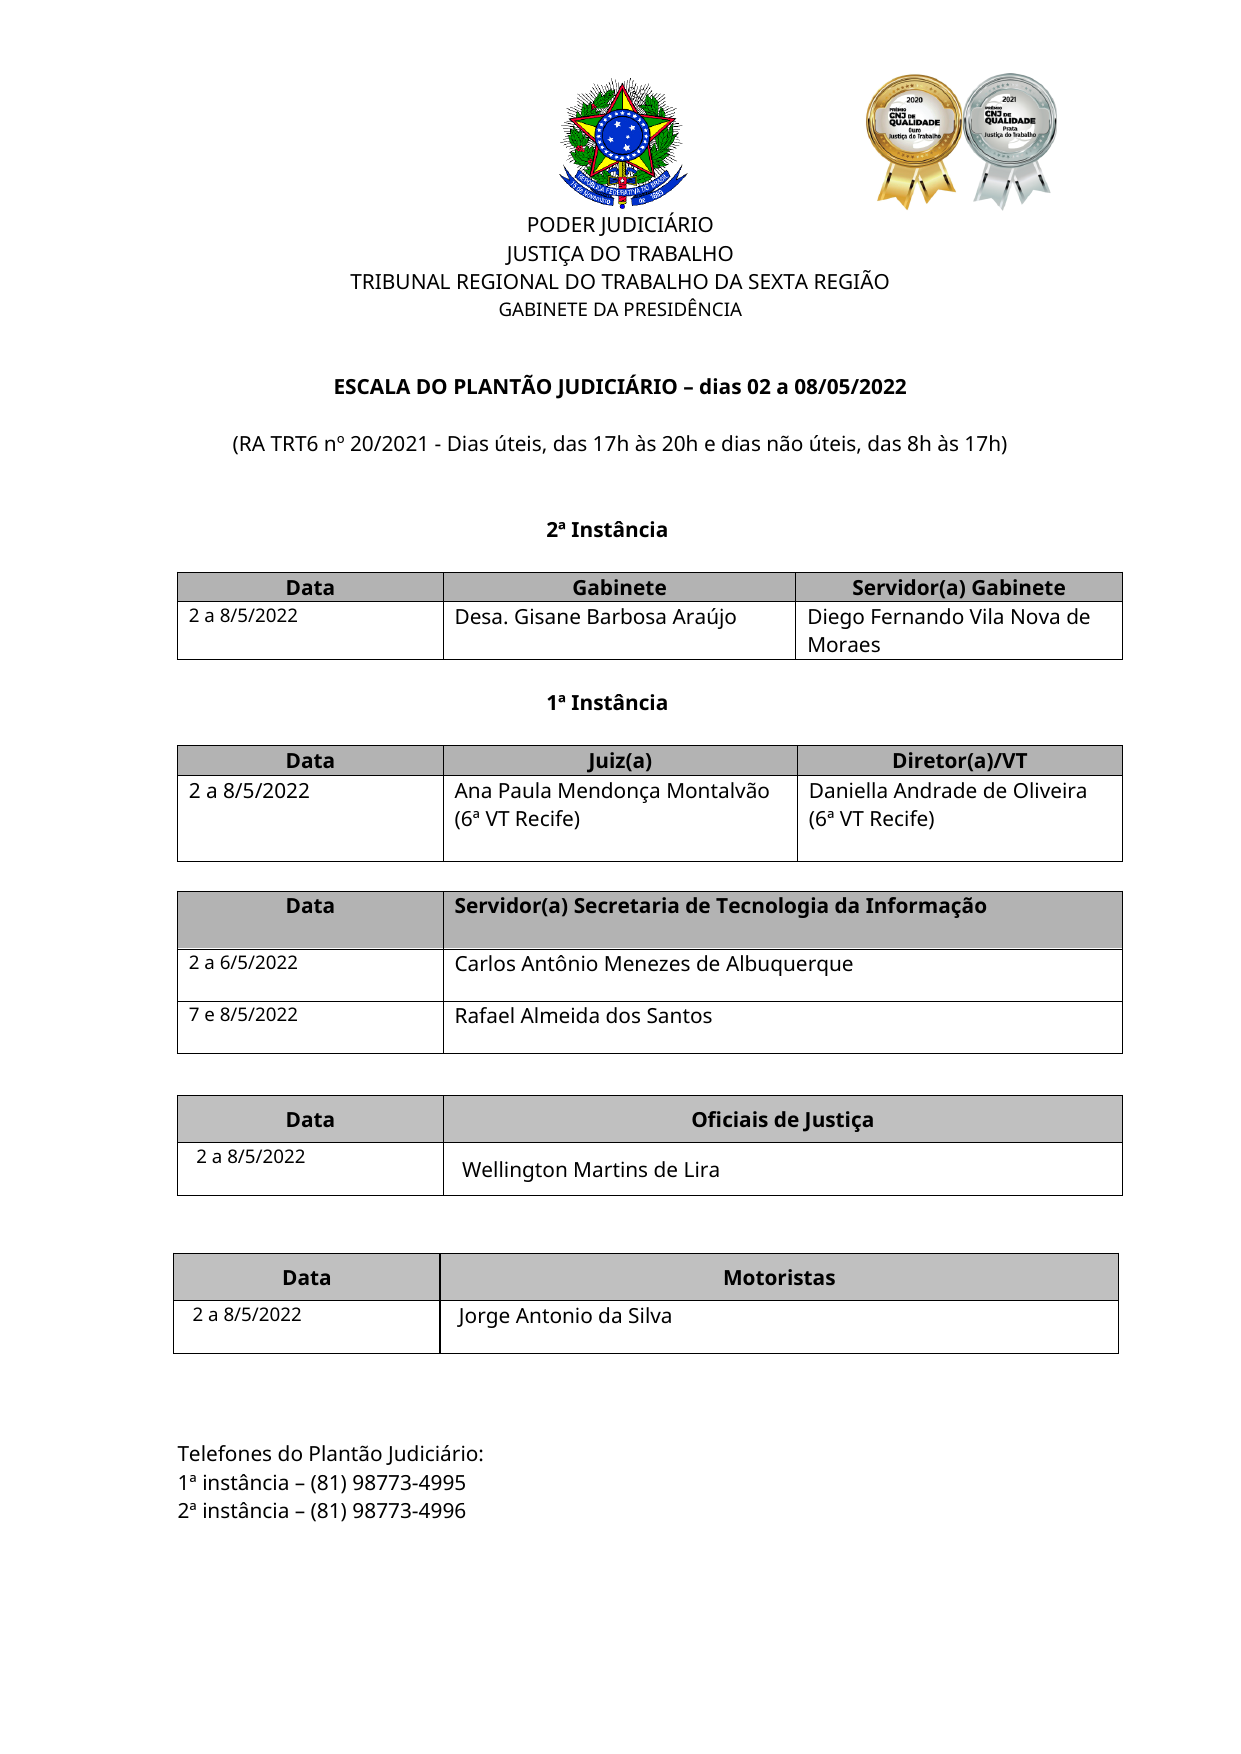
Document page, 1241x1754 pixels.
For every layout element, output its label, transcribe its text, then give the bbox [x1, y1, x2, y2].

table_cell Wellington Martins de Lira [444, 1143, 1122, 1195]
table_cell Carlos Antônio Menezes de Albuquerque [444, 950, 1122, 1001]
table_header Servidor(a) Secretaria de Tecnologia da Informação [444, 892, 1122, 948]
table_header Data [178, 892, 443, 948]
table_cell 2 a 8/5/2022 [178, 602, 443, 659]
table_header Juiz(a) [444, 746, 797, 775]
table_cell Jorge Antonio da Silva [441, 1301, 1118, 1353]
table_cell Daniella Andrade de Oliveira (6ª VT Recife) [798, 776, 1122, 861]
table_header Oficiais de Justiça [444, 1096, 1122, 1142]
table_cell Desa. Gisane Barbosa Araújo [444, 602, 795, 659]
table_header Gabinete [444, 573, 795, 601]
table_header Servidor(a) Gabinete [796, 573, 1122, 601]
text (RA TRT6 nº 20/2021 - Dias úteis, das 17h às 20h e dias não úteis, das 8h às 17h) [177, 429, 1063, 458]
table_header Data [174, 1254, 439, 1300]
text 2ª Instância [365, 515, 1063, 543]
text 2ª instância – (81) 98773-4996 [177, 1496, 1063, 1524]
table_header Motoristas [441, 1254, 1118, 1300]
table_cell 2 a 8/5/2022 [174, 1301, 439, 1353]
table_header Data [178, 573, 443, 601]
table_header Data [178, 746, 443, 775]
table_cell 2 a 8/5/2022 [178, 1143, 443, 1195]
table_cell Diego Fernando Vila Nova de Moraes [796, 602, 1122, 659]
text Telefones do Plantão Judiciário: [177, 1439, 1063, 1468]
table_cell Rafael Almeida dos Santos [444, 1002, 1122, 1053]
table_header Data [178, 1096, 443, 1142]
table_cell 2 a 6/5/2022 [178, 950, 443, 1001]
picture [552, 74, 690, 211]
table_cell Ana Paula Mendonça Montalvão (6ª VT Recife) [444, 776, 797, 861]
table_cell 7 e 8/5/2022 [178, 1002, 443, 1053]
table_header Diretor(a)/VT [798, 746, 1122, 775]
text ESCALA DO PLANTÃO JUDICIÁRIO – dias 02 a 08/05/2022 [177, 372, 1063, 401]
table_cell 2 a 8/5/2022 [178, 776, 443, 861]
text 1ª instância – (81) 98773-4995 [177, 1468, 1063, 1496]
text 1ª Instância [365, 688, 1063, 717]
